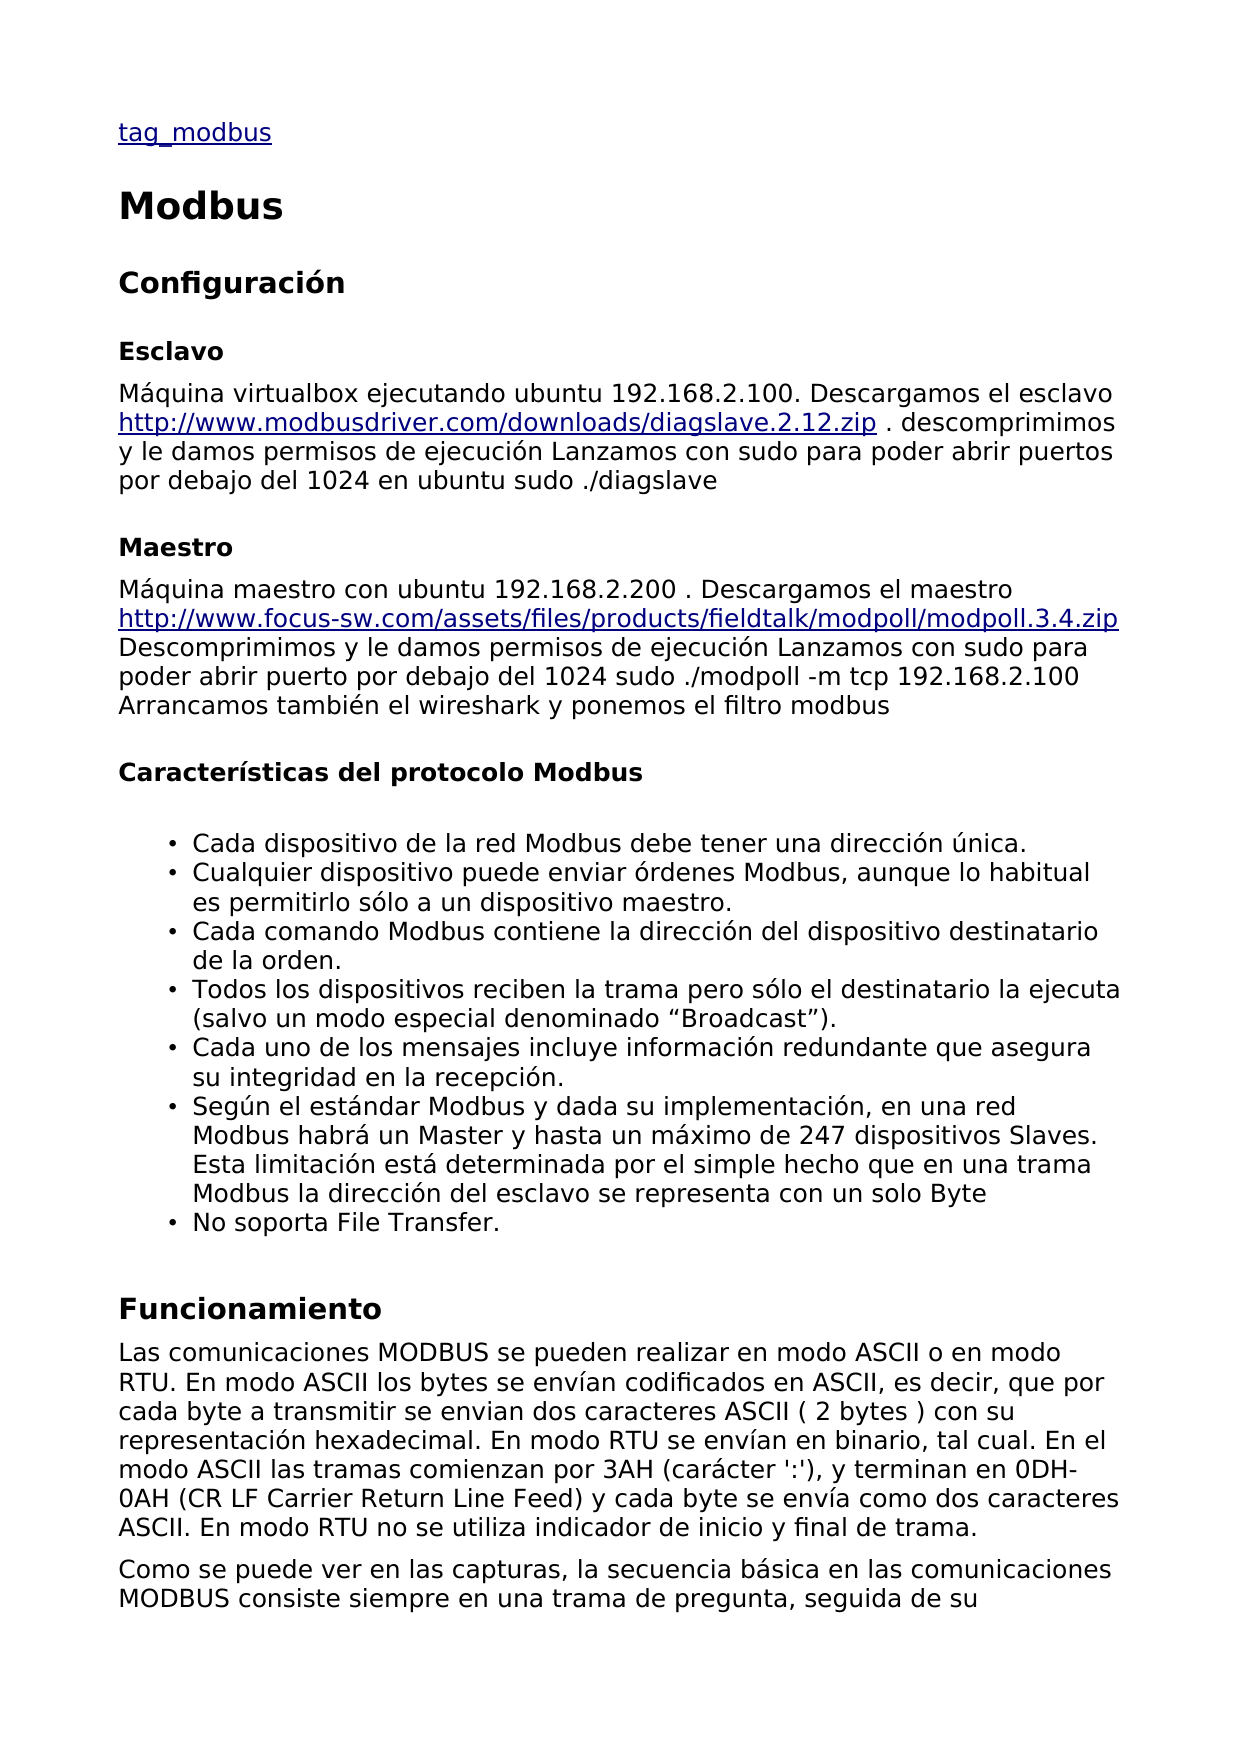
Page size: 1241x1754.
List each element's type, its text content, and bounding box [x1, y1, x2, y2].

subtitle Características del protocolo Modbus [118, 758, 1122, 787]
text Las comunicaciones MODBUS se pueden realizar en modo ASCII o en modo RTU. En modo ASCII los bytes se envían codificados en ASCII, es decir, que por cada byte a transmitir se envian dos caracteres ASCII ( 2 bytes ) con su representación hexadecimal. En modo RTU se envían en binario, tal cual. En el modo ASCII las tramas comienzan por 3AH (carácter ':'), y terminan en 0DH-0AH (CR LF Carrier Return Line Feed) y cada byte se envía como dos caracteres ASCII. En modo RTU no se utiliza indicador de inicio y final de trama. [118, 1339, 1122, 1543]
list No soporta File Transfer. [177, 1208, 1122, 1238]
list Todos los dispositivos reciben la trama pero sólo el destinatario la ejecuta (salvo un modo especial denominado “Broadcast”). [177, 975, 1122, 1033]
text Como se puede ver en las capturas, la secuencia básica en las comunicaciones MODBUS consiste siempre en una trama de pregunta, seguida de su [118, 1555, 1122, 1614]
text tag_modbus [118, 118, 1122, 147]
list Cada dispositivo de la red Modbus debe tener una dirección única. [177, 829, 1122, 858]
list Según el estándar Modbus y dada su implementación, en una red Modbus habrá un Master y hasta un máximo de 247 dispositivos Slaves. Esta limitación está determinada por el simple hecho que en una trama Modbus la dirección del esclavo se representa con un solo Byte [177, 1092, 1122, 1208]
list Cualquier dispositivo puede enviar órdenes Modbus, aunque lo habitual es permitirlo sólo a un dispositivo maestro. [177, 858, 1122, 917]
list Cada uno de los mensajes incluye información redundante que asegura su integridad en la recepción. [177, 1033, 1122, 1092]
subtitle Modbus [118, 185, 1122, 228]
text Máquina virtualbox ejecutando ubuntu 192.168.2.100. Descargamos el esclavo http://www.modbusdriver.com/downloads/diagslave.2.12.zip . descomprimimos y le damos permisos de ejecución Lanzamos con sudo para poder abrir puertos por debajo del 1024 en ubuntu sudo ./diagslave [118, 379, 1122, 496]
subtitle Configuración [118, 266, 1122, 300]
list Cada comando Modbus contiene la dirección del dispositivo destinatario de la orden. [177, 917, 1122, 975]
subtitle Funcionamiento [118, 1292, 1122, 1326]
text Máquina maestro con ubuntu 192.168.2.200 . Descargamos el maestro http://www.focus-sw.com/assets/files/products/fieldtalk/modpoll/modpoll.3.4.zip Descomprimimos y le damos permisos de ejecución Lanzamos con sudo para poder abrir puerto por debajo del 1024 sudo ./modpoll -m tcp 192.168.2.100 Arrancamos también el wireshark y ponemos el filtro modbus [118, 575, 1122, 721]
subtitle Esclavo [118, 337, 1122, 367]
subtitle Maestro [118, 533, 1122, 562]
